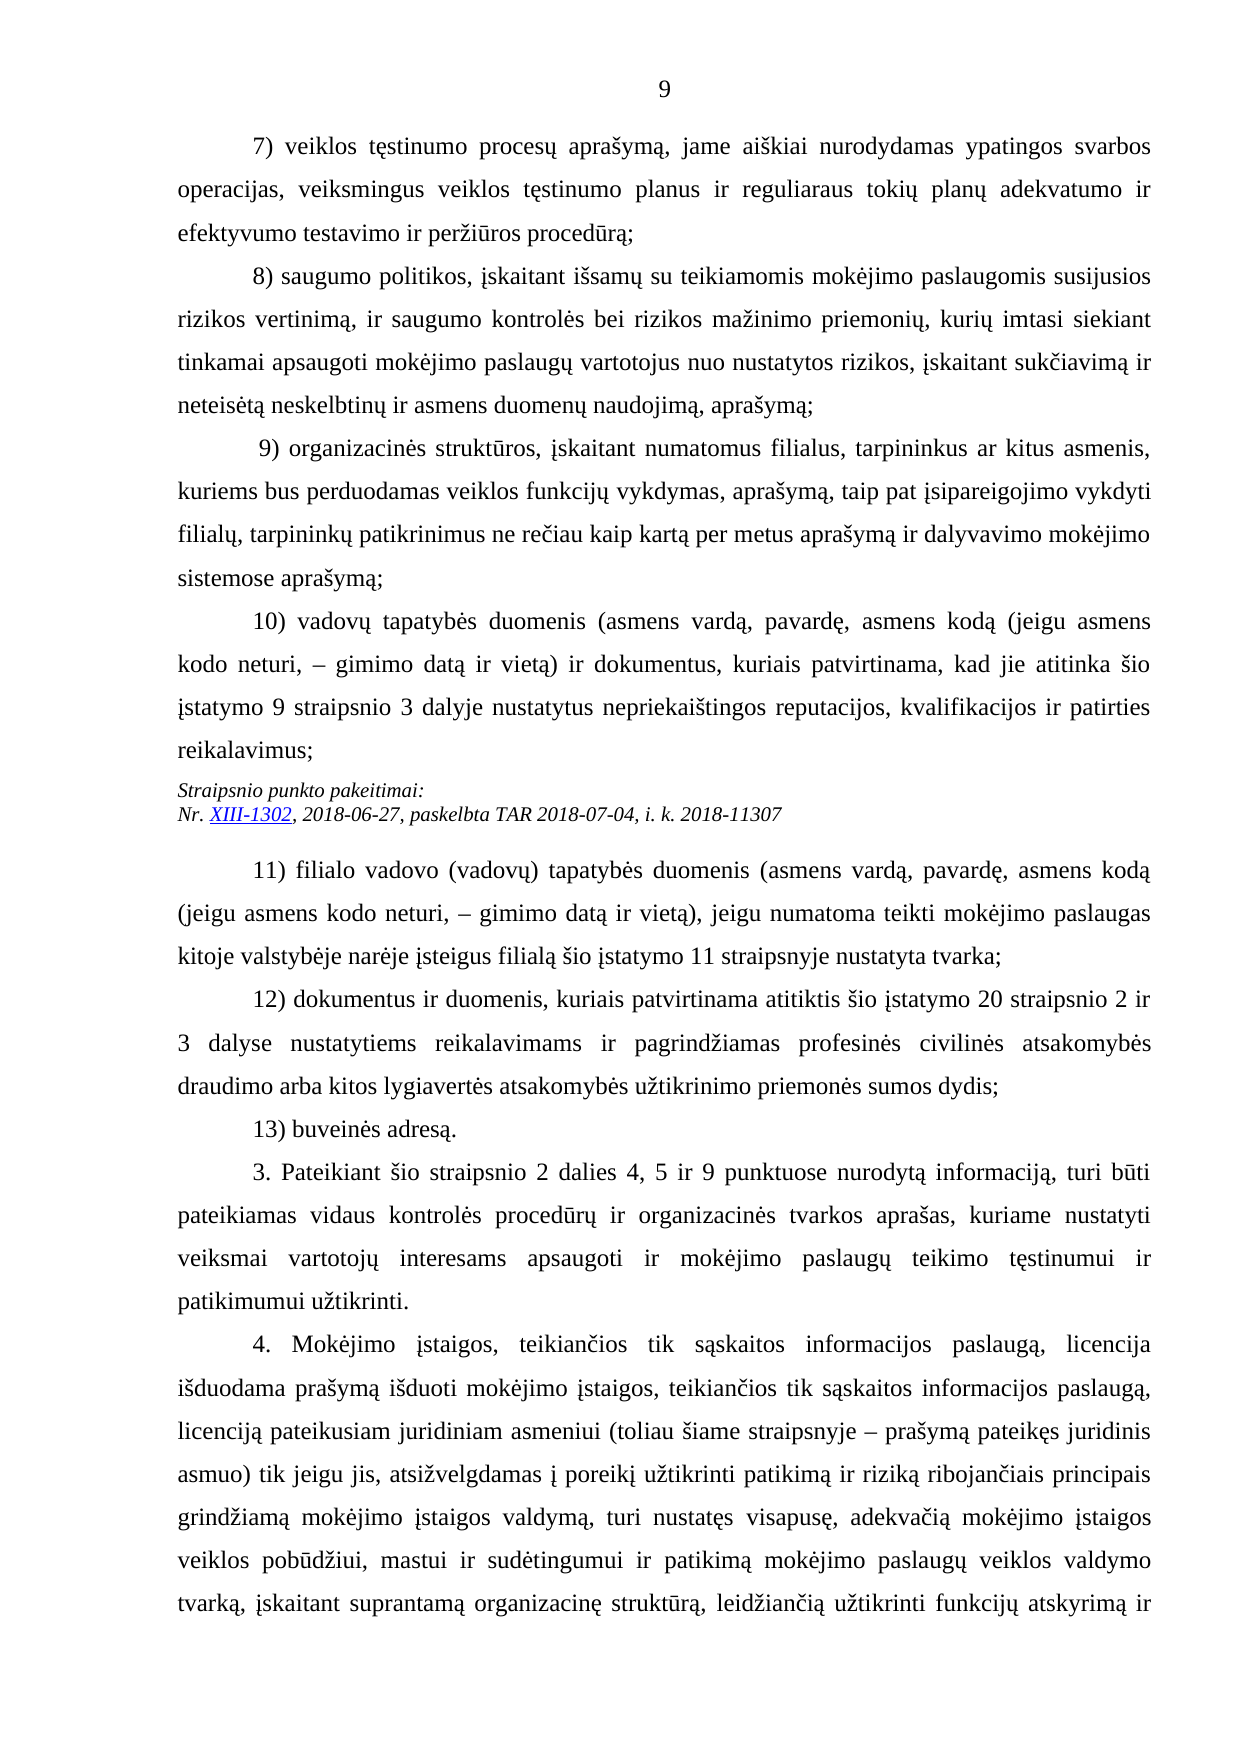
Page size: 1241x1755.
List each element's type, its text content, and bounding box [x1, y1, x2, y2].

text 8) saugumo politikos, įskaitant išsamų su teikiamomis mokėjimo paslaugomis susijusios rizikos vertinimą, ir saugumo kontrolės bei rizikos mažinimo priemonių, kurių imtasi siekiant tinkamai apsaugoti mokėjimo paslaugų vartotojus nuo nustatytos rizikos, įskaitant sukčiavimą ir neteisėtą neskelbtinų ir asmens duomenų naudojimą, aprašymą; [177, 261, 1152, 419]
text 10) vadovų tapatybės duomenis (asmens vardą, pavardę, asmens kodą (jeigu asmens kodo neturi, – gimimo datą ir vietą) ir dokumentus, kuriais patvirtinama, kad jie atitinka šio įstatymo 9 straipsnio 3 dalyje nustatytus nepriekaištingos reputacijos, kvalifikacijos ir patirties reikalavimus; [177, 606, 1152, 764]
text Straipsnio punkto pakeitimai: [177, 778, 1152, 802]
text 11) filialo vadovo (vadovų) tapatybės duomenis (asmens vardą, pavardę, asmens kodą (jeigu asmens kodo neturi, – gimimo datą ir vietą), jeigu numatoma teikti mokėjimo paslaugas kitoje valstybėje narėje įsteigus filialą šio įstatymo 11 straipsnyje nustatyta tvarka; [177, 855, 1152, 970]
text 3. Pateikiant šio straipsnio 2 dalies 4, 5 ir 9 punktuose nurodytą informaciją, turi būti pateikiamas vidaus kontrolės procedūrų ir organizacinės tvarkos aprašas, kuriame nustatyti veiksmai vartotojų interesams apsaugoti ir mokėjimo paslaugų teikimo tęstinumui ir patikimumui užtikrinti. [177, 1157, 1152, 1315]
text 4. Mokėjimo įstaigos, teikiančios tik sąskaitos informacijos paslaugą, licencija išduodama prašymą išduoti mokėjimo įstaigos, teikiančios tik sąskaitos informacijos paslaugą, licenciją pateikusiam juridiniam asmeniui (toliau šiame straipsnyje – prašymą pateikęs juridinis asmuo) tik jeigu jis, atsižvelgdamas į poreikį užtikrinti patikimą ir riziką ribojančiais principais grindžiamą mokėjimo įstaigos valdymą, turi nustatęs visapusę, adekvačią mokėjimo įstaigos veiklos pobūdžiui, mastui ir sudėtingumui ir patikimą mokėjimo paslaugų veiklos valdymo tvarką, įskaitant suprantamą organizacinę struktūrą, leidžiančią užtikrinti funkcijų atskyrimą ir [177, 1329, 1152, 1617]
text 13) buveinės adresą. [177, 1114, 1152, 1143]
text 9) organizacinės struktūros, įskaitant numatomus filialus, tarpininkus ar kitus asmenis, kuriems bus perduodamas veiklos funkcijų vykdymas, aprašymą, taip pat įsipareigojimo vykdyti filialų, tarpininkų patikrinimus ne rečiau kaip kartą per metus aprašymą ir dalyvavimo mokėjimo sistemose aprašymą; [177, 433, 1152, 591]
text 7) veiklos tęstinumo procesų aprašymą, jame aiškiai nurodydamas ypatingos svarbos operacijas, veiksmingus veiklos tęstinumo planus ir reguliaraus tokių planų adekvatumo ir efektyvumo testavimo ir peržiūros procedūrą; [177, 131, 1152, 246]
text Nr. XIII-1302, 2018-06-27, paskelbta TAR 2018-07-04, i. k. 2018-11307 [177, 802, 1152, 826]
text 12) dokumentus ir duomenis, kuriais patvirtinama atitiktis šio įstatymo 20 straipsnio 2 ir 3 dalyse nustatytiems reikalavimams ir pagrindžiamas profesinės civilinės atsakomybės draudimo arba kitos lygiavertės atsakomybės užtikrinimo priemonės sumos dydis; [177, 984, 1152, 1099]
